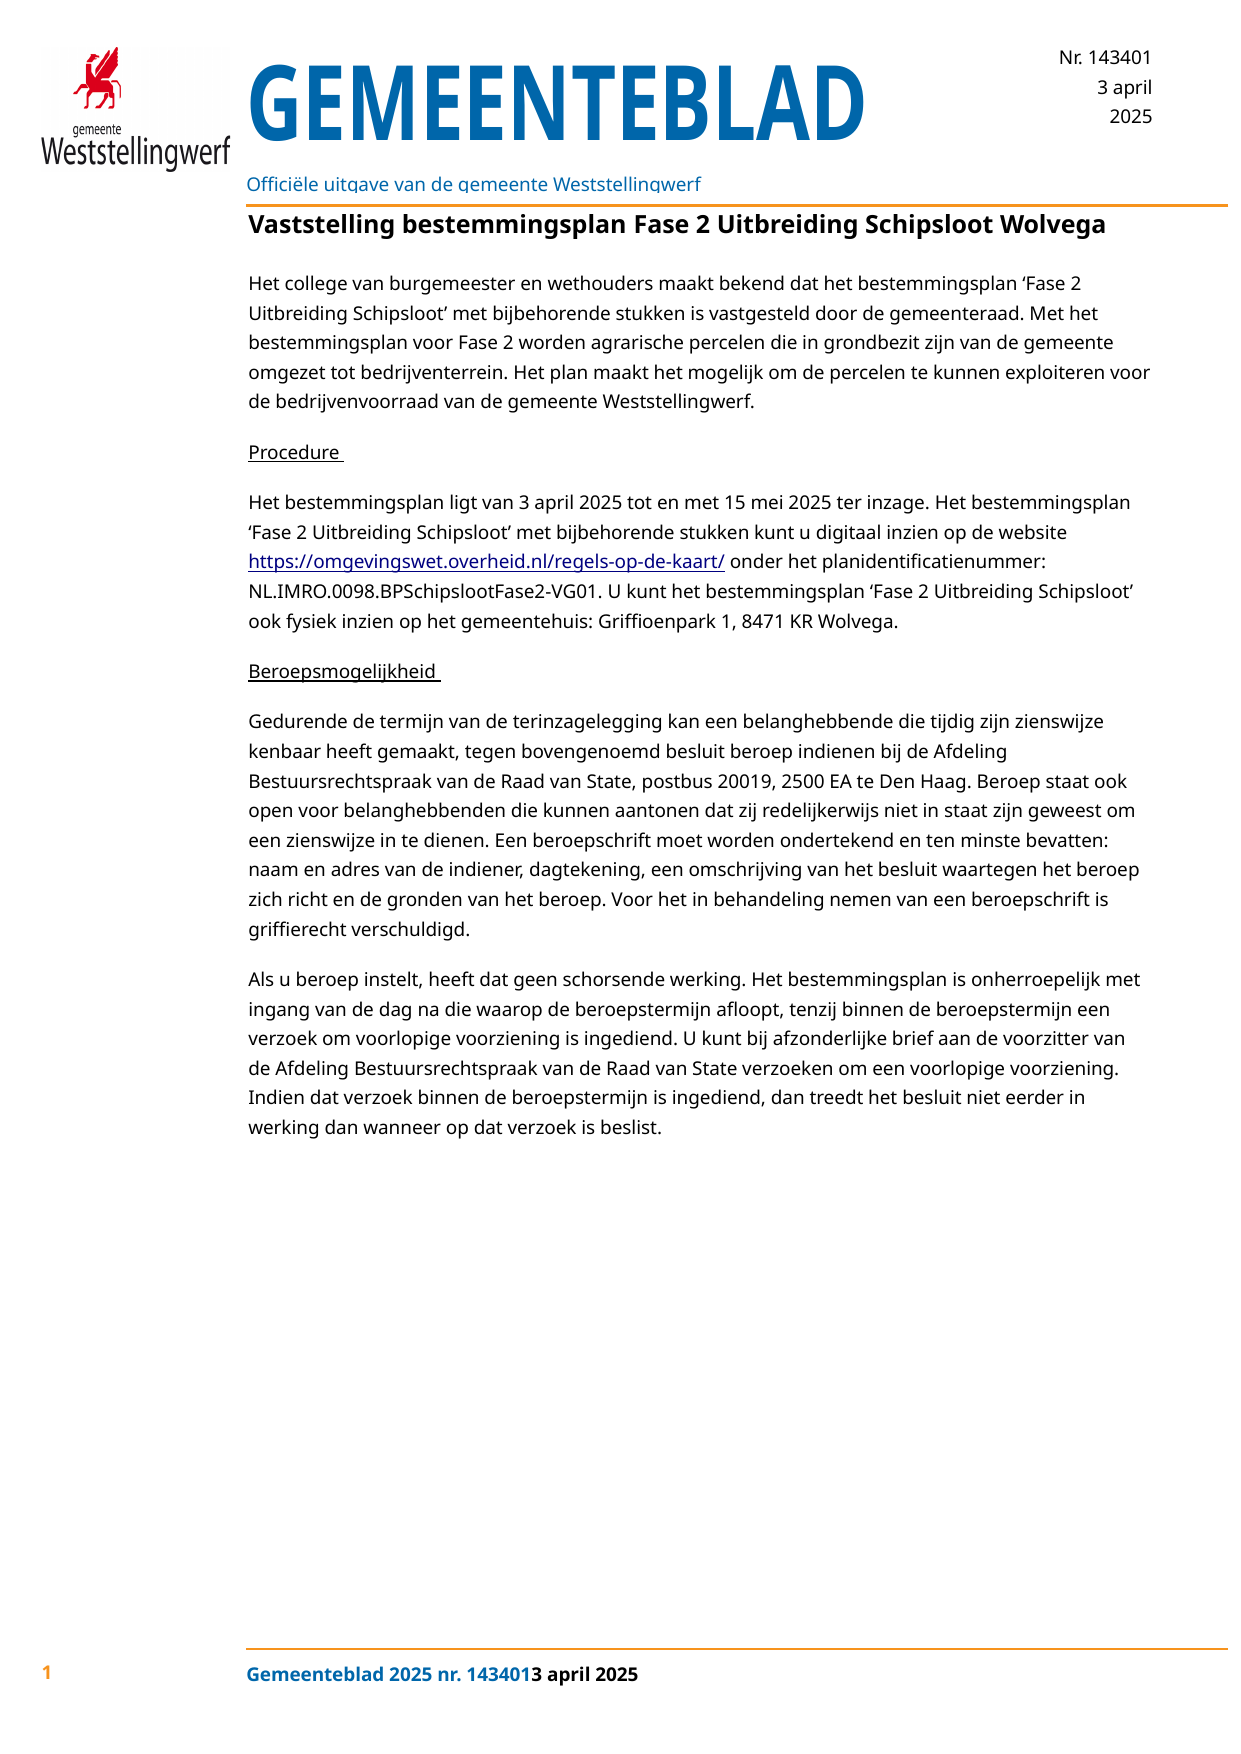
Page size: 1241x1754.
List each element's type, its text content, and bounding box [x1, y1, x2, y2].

text Vaststelling bestemmingsplan Fase 2 Uitbreiding Schipsloot Wolvega [248, 207, 1152, 241]
text Gedurende de termijn van de terinzagelegging kan een belanghebbende die tijdig zijn zienswijze kenbaar heeft gemaakt, tegen bovengenoemd besluit beroep indienen bij de Afdeling Bestuursrechtspraak van de Raad van State, postbus 20019, 2500 EA te Den Haag. Beroep staat ook open voor belanghebbenden die kunnen aantonen dat zij redelijkerwijs niet in staat zijn geweest om een zienswijze in te dienen. Een beroepschrift moet worden ondertekend en ten minste bevatten: naam en adres van de indiener, dagtekening, een omschrijving van het besluit waartegen het beroep zich richt en de gronden van het beroep. Voor het in behandeling nemen van een beroepschrift is griffierecht verschuldigd. [248, 709, 1152, 941]
text Het bestemmingsplan ligt van 3 april 2025 tot en met 15 mei 2025 ter inzage. Het bestemmingsplan ‘Fase 2 Uitbreiding Schipsloot’ met bijbehorende stukken kunt u digitaal inzien op de website https://omgevingswet.overheid.nl/regels-op-de-kaart/ onder het planidentificatienummer: NL.IMRO.0098.BPSchipslootFase2-VG01. U kunt het bestemmingsplan ‘Fase 2 Uitbreiding Schipsloot’ ook fysiek inzien op het gemeentehuis: Griffioenpark 1, 8471 KR Wolvega. [248, 489, 1152, 633]
text Het college van burgemeester en wethouders maakt bekend dat het bestemmingsplan ‘Fase 2 Uitbreiding Schipsloot’ met bijbehorende stukken is vastgesteld door de gemeenteraad. Met het bestemmingsplan voor Fase 2 worden agrarische percelen die in grondbezit zijn van de gemeente omgezet tot bedrijventerrein. Het plan maakt het mogelijk om de percelen te kunnen exploiteren voor de bedrijvenvoorraad van de gemeente Weststellingwerf. [248, 270, 1152, 414]
text Procedure [248, 439, 1152, 465]
text Beroepsmogelijkheid [248, 658, 1152, 684]
picture [41, 47, 231, 172]
text Als u beroep instelt, heeft dat geen schorsende werking. Het bestemmingsplan is onherroepelijk met ingang van de dag na die waarop de beroepstermijn afloopt, tenzij binnen de beroepstermijn een verzoek om voorlopige voorziening is ingediend. U kunt bij afzonderlijke brief aan de voorzitter van de Afdeling Bestuursrechtspraak van de Raad van State verzoeken om een voorlopige voorziening. Indien dat verzoek binnen de beroepstermijn is ingediend, dan treedt het besluit niet eerder in werking dan wanneer op dat verzoek is beslist. [248, 966, 1152, 1140]
